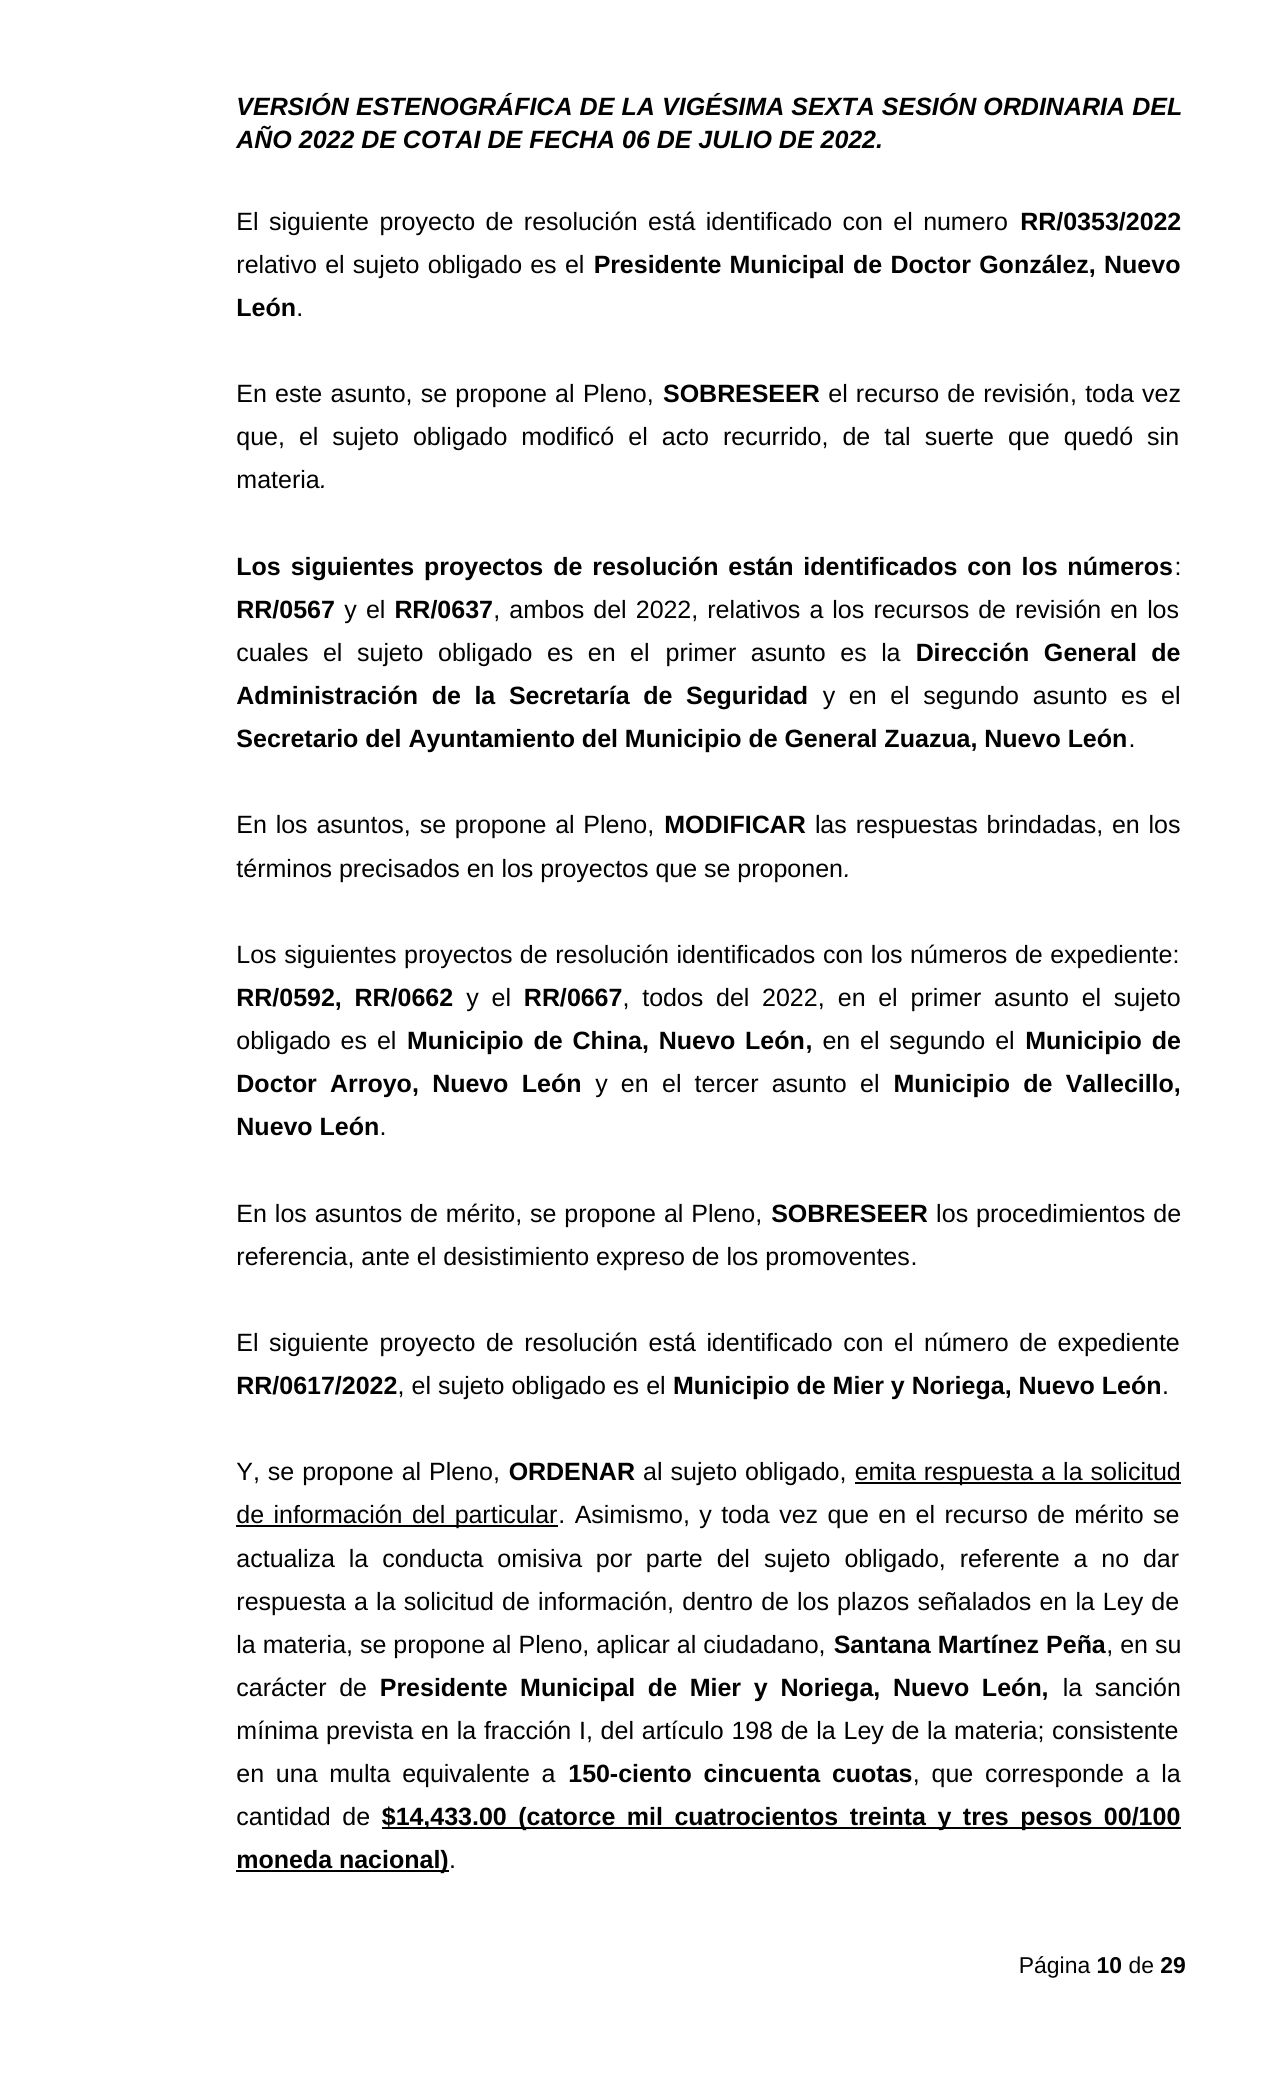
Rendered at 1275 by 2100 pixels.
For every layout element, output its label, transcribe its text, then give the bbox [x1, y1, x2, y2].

text El siguiente proyecto de resolución está identificado con el numero RR/0353/2022 relativo el sujeto obligado es el Presidente Municipal de Doctor González, Nuevo León. [236, 207, 1181, 322]
text Los siguientes proyectos de resolución están identificados con los números: RR/0567 y el RR/0637, ambos del 2022, relativos a los recursos de revisión en los cuales el sujeto obligado es en el primer asunto es la Dirección General de Administración de la Secretaría de Seguridad y en el segundo asunto es el Secretario del Ayuntamiento del Municipio de General Zuazua, Nuevo León. [236, 552, 1181, 753]
text Los siguientes proyectos de resolución identificados con los números de expediente: RR/0592, RR/0662 y el RR/0667, todos del 2022, en el primer asunto el sujeto obligado es el Municipio de China, Nuevo León, en el segundo el Municipio de Doctor Arroyo, Nuevo León y en el tercer asunto el Municipio de Vallecillo, Nuevo León. [236, 940, 1181, 1141]
text En los asuntos, se propone al Pleno, MODIFICAR las respuestas brindadas, en los términos precisados en los proyectos que se proponen. [236, 811, 1181, 882]
text Y, se propone al Pleno, ORDENAR al sujeto obligado, emita respuesta a la solicitud de información del particular. Asimismo, y toda vez que en el recurso de mérito se actualiza la conducta omisiva por parte del sujeto obligado, referente a no dar respuesta a la solicitud de información, dentro de los plazos señalados en la Ley de la materia, se propone al Pleno, aplicar al ciudadano, Santana Martínez Peña, en su carácter de Presidente Municipal de Mier y Noriega, Nuevo León, la sanción mínima prevista en la fracción I, del artículo 198 de la Ley de la materia; consistente en una multa equivalente a 150-ciento cincuenta cuotas, que corresponde a la cantidad de $14,433.00 (catorce mil cuatrocientos treinta y tres pesos 00/100 moneda nacional). [236, 1457, 1181, 1874]
text En este asunto, se propone al Pleno, SOBRESEER el recurso de revisión, toda vez que, el sujeto obligado modificó el acto recurrido, de tal suerte que quedó sin materia. [236, 379, 1181, 494]
text En los asuntos de mérito, se propone al Pleno, SOBRESEER los procedimientos de referencia, ante el desistimiento expreso de los promoventes. [236, 1199, 1181, 1271]
text El siguiente proyecto de resolución está identificado con el número de expediente RR/0617/2022, el sujeto obligado es el Municipio de Mier y Noriega, Nuevo León. [236, 1328, 1181, 1400]
